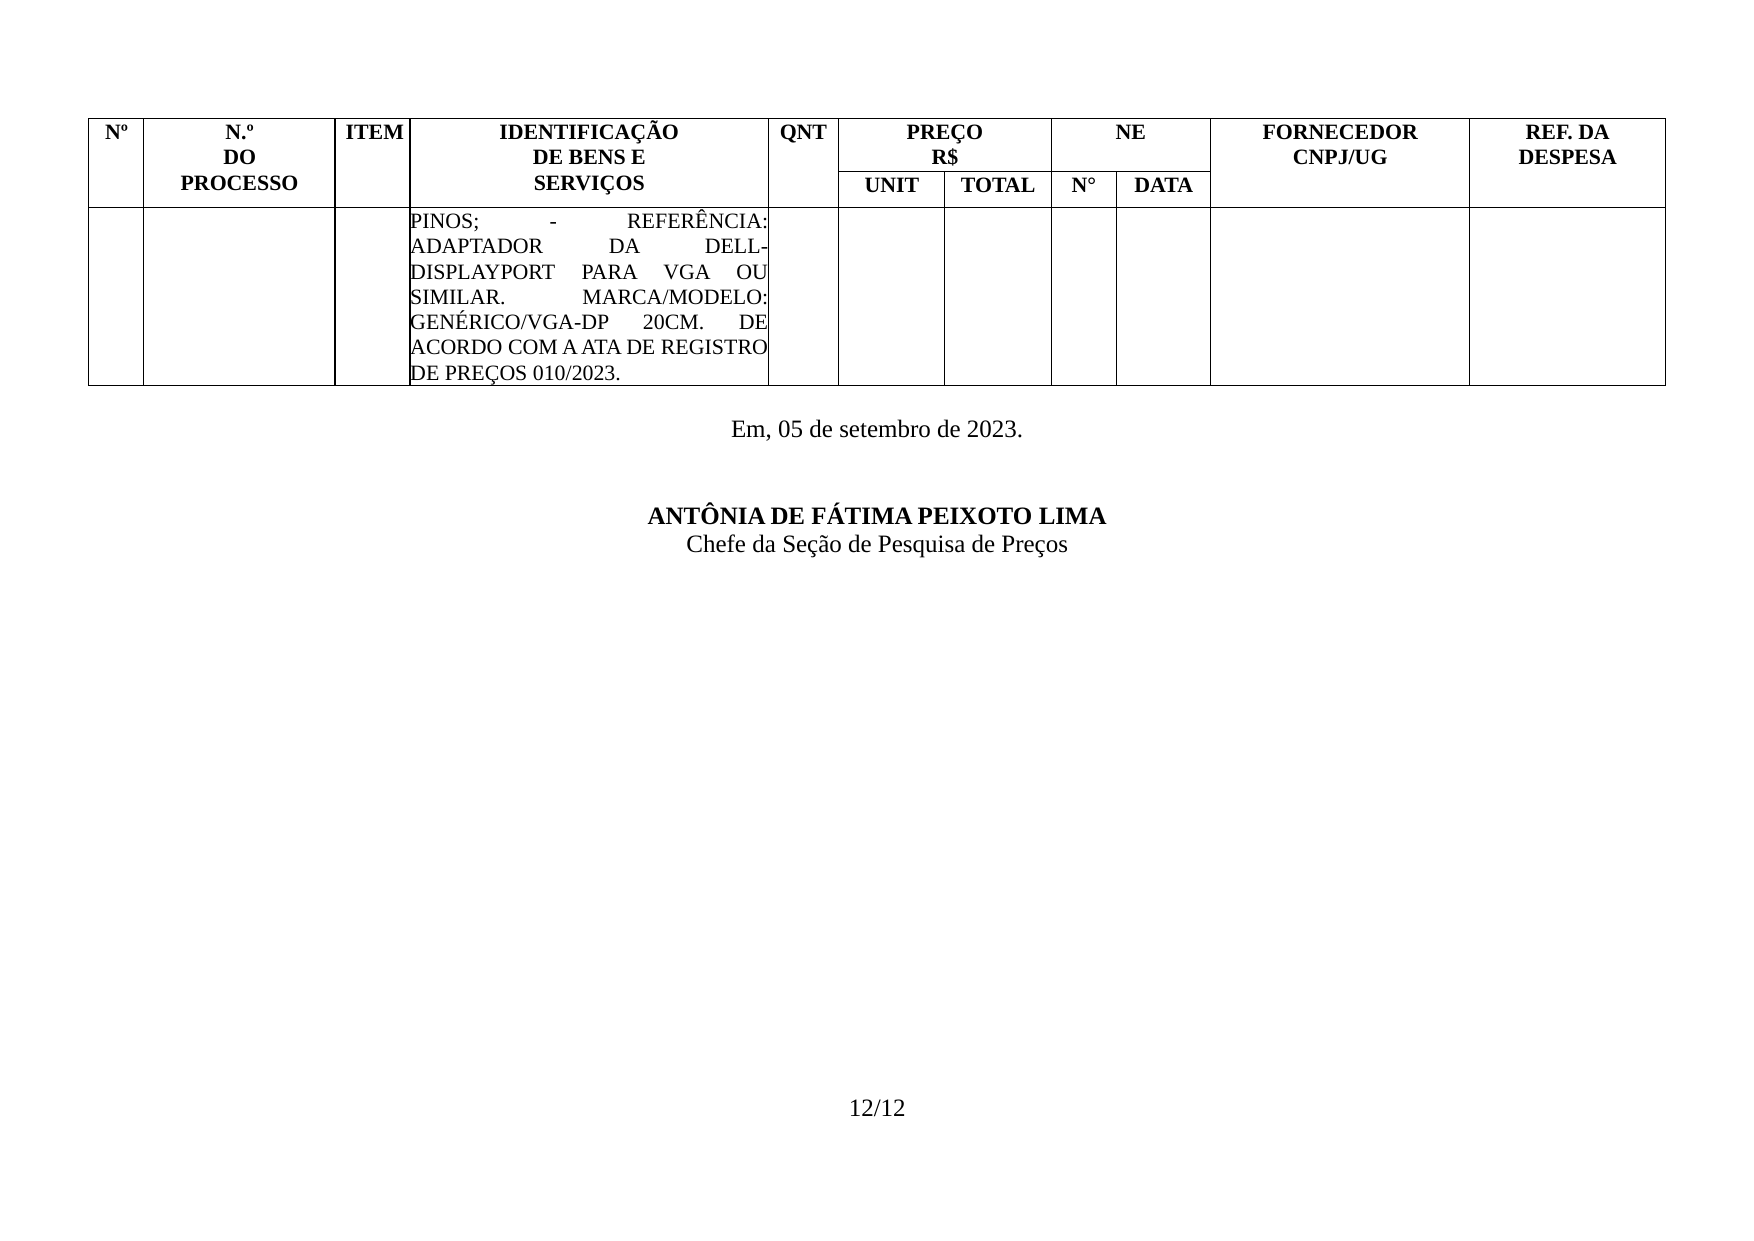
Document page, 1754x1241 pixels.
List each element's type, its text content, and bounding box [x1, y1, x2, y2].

table_cell DATA [1117, 172, 1210, 207]
table_cell [945, 208, 1051, 385]
text ANTÔNIA DE FÁTIMA PEIXOTO LIMA [88, 501, 1665, 529]
table_header ITEM [336, 119, 409, 207]
table_header N.º DO PROCESSO [144, 119, 334, 207]
table_header REF. DA DESPESA [1470, 119, 1665, 207]
table_cell TOTAL [945, 172, 1051, 207]
text Em, 05 de setembro de 2023. [88, 414, 1665, 443]
table_header IDENTIFICAÇÃO DE BENS E SERVIÇOS [411, 119, 768, 207]
table_cell [144, 208, 334, 385]
text Chefe da Seção de Pesquisa de Preços [88, 529, 1665, 558]
table_cell [89, 208, 143, 385]
table_cell [1117, 208, 1210, 385]
table_header NE [1052, 119, 1210, 171]
table_cell N° [1052, 172, 1116, 207]
table_cell [1052, 208, 1116, 385]
table_cell [769, 208, 838, 385]
table_header PREÇO R$ [839, 119, 1051, 171]
table_header FORNECEDOR CNPJ/UG [1211, 119, 1469, 207]
table_cell PINOS; - REFERÊNCIA: ADAPTADOR DA DELL-DISPLAYPORT PARA VGA OU SIMILAR. MARCA/MODELO: GENÉRICO/VGA-DP 20CM. DE ACORDO COM A ATA DE REGISTRO DE PREÇOS 010/2023. [411, 208, 768, 385]
table_cell UNIT [839, 172, 944, 207]
table_cell [336, 208, 409, 385]
table_cell [1470, 208, 1665, 385]
table_cell [1211, 208, 1469, 385]
table_header Nº [89, 119, 143, 207]
table_cell [839, 208, 944, 385]
table_header QNT [769, 119, 838, 207]
